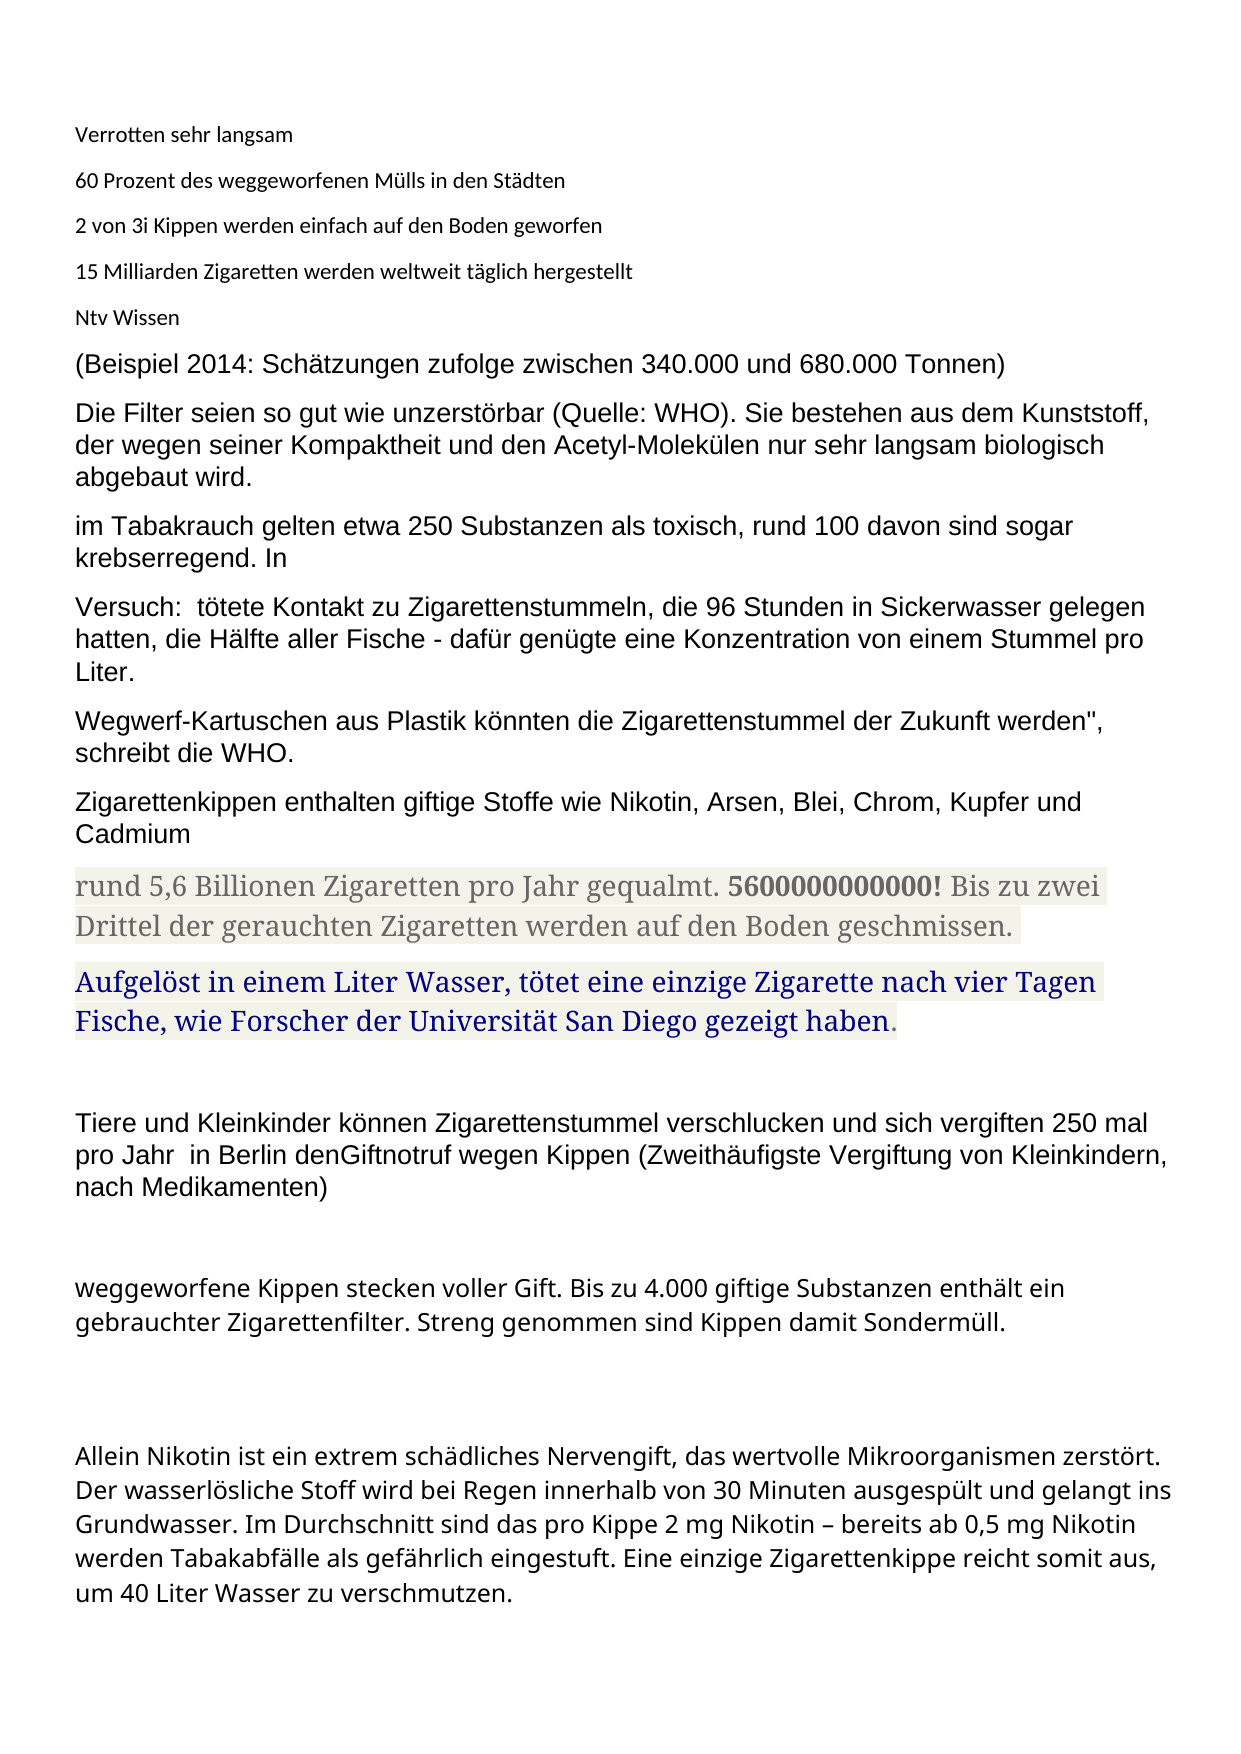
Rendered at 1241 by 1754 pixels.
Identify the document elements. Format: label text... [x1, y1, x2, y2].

text 2 von 3i Kippen werden einfach auf den Boden geworfen [75, 212, 1181, 239]
text Zigarettenkippen enthalten giftige Stoffe wie Nikotin, Arsen, Blei, Chrom, Kupfer und Cadmium [75, 786, 1181, 849]
text rund 5,6 Billionen Zigaretten pro Jahr gequalmt. 5600000000000! Bis zu zwei Drittel der gerauchten Zigaretten werden auf den Boden geschmissen. [75, 867, 1181, 944]
text Aufgelöst in einem Liter Wasser, tötet eine einzige Zigarette nach vier Tagen Fische, wie Forscher der Universität San Diego gezeigt haben. [75, 962, 1181, 1040]
text Wegwerf-Kartuschen aus Plastik könnten die Zigarettenstummel der Zukunft werden", schreibt die WHO. [75, 704, 1181, 768]
text im Tabakrauch gelten etwa 250 Substanzen als toxisch, rund 100 davon sind sogar krebserregend. In [75, 510, 1181, 574]
text Allein Nikotin ist ein extrem schädliches Nervengift, das wertvolle Mikroorganismen zerstört. Der wasserlösliche Stoff wird bei Regen innerhalb von 30 Minuten ausgespült und gelangt ins Grundwasser. Im Durchschnitt sind das pro Kippe 2 mg Nikotin – bereits ab 0,5 mg Nikotin werden Tabakabfälle als gefährlich eingestuft. Eine einzige Zigarettenkippe reicht somit aus, um 40 Liter Wasser zu verschmutzen. [75, 1439, 1181, 1609]
text 15 Milliarden Zigaretten werden weltweit täglich hergestellt [75, 257, 1181, 285]
text 60 Prozent des weggeworfenen Mülls in den Städten [75, 166, 1181, 194]
text (Beispiel 2014: Schätzungen zufolge zwischen 340.000 und 680.000 Tonnen) [75, 348, 1181, 379]
text Ntv Wissen [75, 303, 1181, 331]
text Versuch: tötete Kontakt zu Zigarettenstummeln, die 96 Stunden in Sickerwasser gelegen hatten, die Hälfte aller Fische - dafür genügte eine Konzentration von einem Stummel pro Liter. [75, 591, 1181, 687]
text Tiere und Kleinkinder können Zigarettenstummel verschlucken und sich vergiften 250 mal pro Jahr in Berlin denGiftnotruf wegen Kippen (Zweithäufigste Vergiftung von Kleinkindern, nach Medikamenten) [75, 1107, 1181, 1203]
text Verrotten sehr langsam [75, 121, 1181, 148]
text weggeworfene Kippen stecken voller Gift. Bis zu 4.000 giftige Substanzen enthält ein gebrauchter Zigarettenfilter. Streng genommen sind Kippen damit Sondermüll. [75, 1271, 1181, 1339]
text Die Filter seien so gut wie unzerstörbar (Quelle: WHO). Sie bestehen aus dem Kunststoff, der wegen seiner Kompaktheit und den Acetyl-Molekülen nur sehr langsam biologisch abgebaut wird. [75, 397, 1181, 493]
